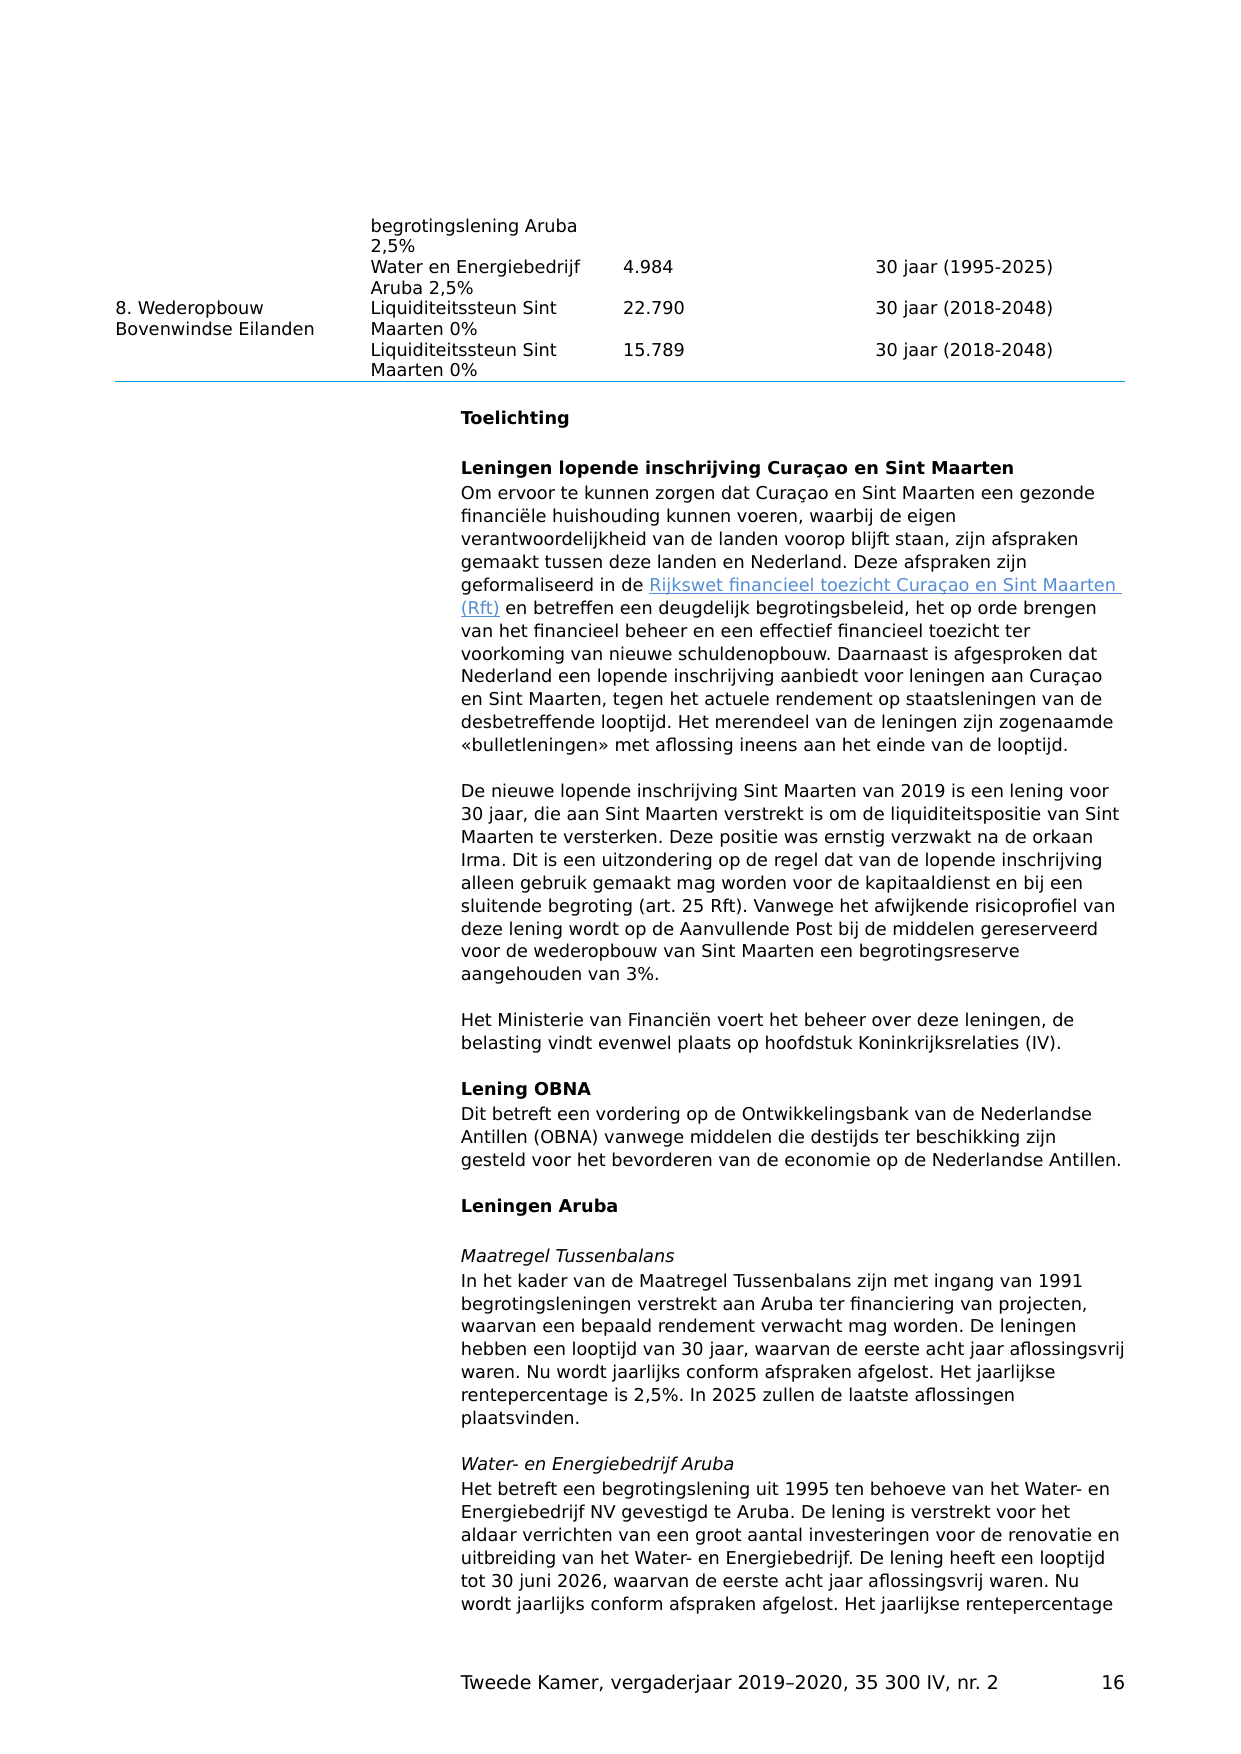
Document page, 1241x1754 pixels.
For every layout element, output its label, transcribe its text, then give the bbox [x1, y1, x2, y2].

text Toelichting [461, 406, 1125, 429]
text In het kader van de Maatregel Tussenbalans zijn met ingang van 1991 begrotingsleningen verstrekt aan Aruba ter financiering van projecten, waarvan een bepaald rendement verwacht mag worden. De leningen hebben een looptijd van 30 jaar, waarvan de eerste acht jaar aflossingsvrij waren. Nu wordt jaarlijks conform afspraken afgelost. Het jaarlijkse rentepercentage is 2,5%. In 2025 zullen de laatste aflossingen plaatsvinden. [461, 1269, 1125, 1429]
table_cell Water en Energiebedrijf Aruba 2,5% [368, 257, 620, 298]
table_cell [115, 216, 367, 257]
table_cell 30 jaar (2018-2048) [872, 298, 1125, 339]
table_cell begrotingslening Aruba 2,5% [368, 216, 620, 257]
table_cell [620, 216, 872, 257]
table_cell 4.984 [620, 257, 872, 298]
table_cell [115, 257, 367, 298]
text Leningen Aruba [461, 1194, 1125, 1217]
table_cell 15.789 [620, 340, 872, 381]
table_header Tabel 9 Overzicht van verstrekte leningen (bedragen x € 1.000) [115, 191, 1125, 216]
table_cell [115, 340, 367, 381]
text Maatregel Tussenbalans [461, 1244, 1125, 1267]
text Water- en Energiebedrijf Aruba [461, 1452, 1125, 1475]
table_cell 30 jaar (2018-2048) [872, 340, 1125, 381]
text Het betreft een begrotingslening uit 1995 ten behoeve van het Water- en Energiebedrijf NV gevestigd te Aruba. De lening is verstrekt voor het aldaar verrichten van een groot aantal investeringen voor de renovatie en uitbreiding van het Water- en Energiebedrijf. De lening heeft een looptijd tot 30 juni 2026, waarvan de eerste acht jaar aflossingsvrij waren. Nu wordt jaarlijks conform afspraken afgelost. Het jaarlijkse rentepercentage [461, 1477, 1125, 1614]
table_cell [872, 216, 1125, 257]
table_cell Liquiditeitssteun Sint Maarten 0% [368, 340, 620, 381]
table_cell 22.790 [620, 298, 872, 339]
text De nieuwe lopende inschrijving Sint Maarten van 2019 is een lening voor 30 jaar, die aan Sint Maarten verstrekt is om de liquiditeitspositie van Sint Maarten te versterken. Deze positie was ernstig verzwakt na de orkaan Irma. Dit is een uitzondering op de regel dat van de lopende inschrijving alleen gebruik gemaakt mag worden voor de kapitaaldienst en bij een sluitende begroting (art. 25 Rft). Vanwege het afwijkende risicoprofiel van deze lening wordt op de Aanvullende Post bij de middelen gereserveerd voor de wederopbouw van Sint Maarten een begrotingsreserve aangehouden van 3%. [461, 779, 1125, 985]
text Leningen lopende inschrijving Curaçao en Sint Maarten [461, 456, 1125, 479]
table_cell Liquiditeitssteun Sint Maarten 0% [368, 298, 620, 339]
text Het Ministerie van Financiën voert het beheer over deze leningen, de belasting vindt evenwel plaats op hoofdstuk Koninkrijksrelaties (IV). [461, 1008, 1125, 1054]
text Om ervoor te kunnen zorgen dat Curaçao en Sint Maarten een gezonde financiële huishouding kunnen voeren, waarbij de eigen verantwoordelijkheid van de landen voorop blijft staan, zijn afspraken gemaakt tussen deze landen en Nederland. Deze afspraken zijn geformaliseerd in de Rijkswet financieel toezicht Curaçao en Sint Maarten (Rft) en betreffen een deugdelijk begrotingsbeleid, het op orde brengen van het financieel beheer en een effectief financieel toezicht ter voorkoming van nieuwe schuldenopbouw. Daarnaast is afgesproken dat Nederland een lopende inschrijving aanbiedt voor leningen aan Curaçao en Sint Maarten, tegen het actuele rendement op staatsleningen van de desbetreffende looptijd. Het merendeel van de leningen zijn zogenaamde «bulletleningen» met aflossing ineens aan het einde van de looptijd. [461, 481, 1125, 756]
text Lening OBNA [461, 1077, 1125, 1100]
table_cell 30 jaar (1995-2025) [872, 257, 1125, 298]
text Dit betreft een vordering op de Ontwikkelingsbank van de Nederlandse Antillen (OBNA) vanwege middelen die destijds ter beschikking zijn gesteld voor het bevorderen van de economie op de Nederlandse Antillen. [461, 1102, 1125, 1171]
table_cell 8. Wederopbouw Bovenwindse Eilanden [115, 298, 367, 339]
